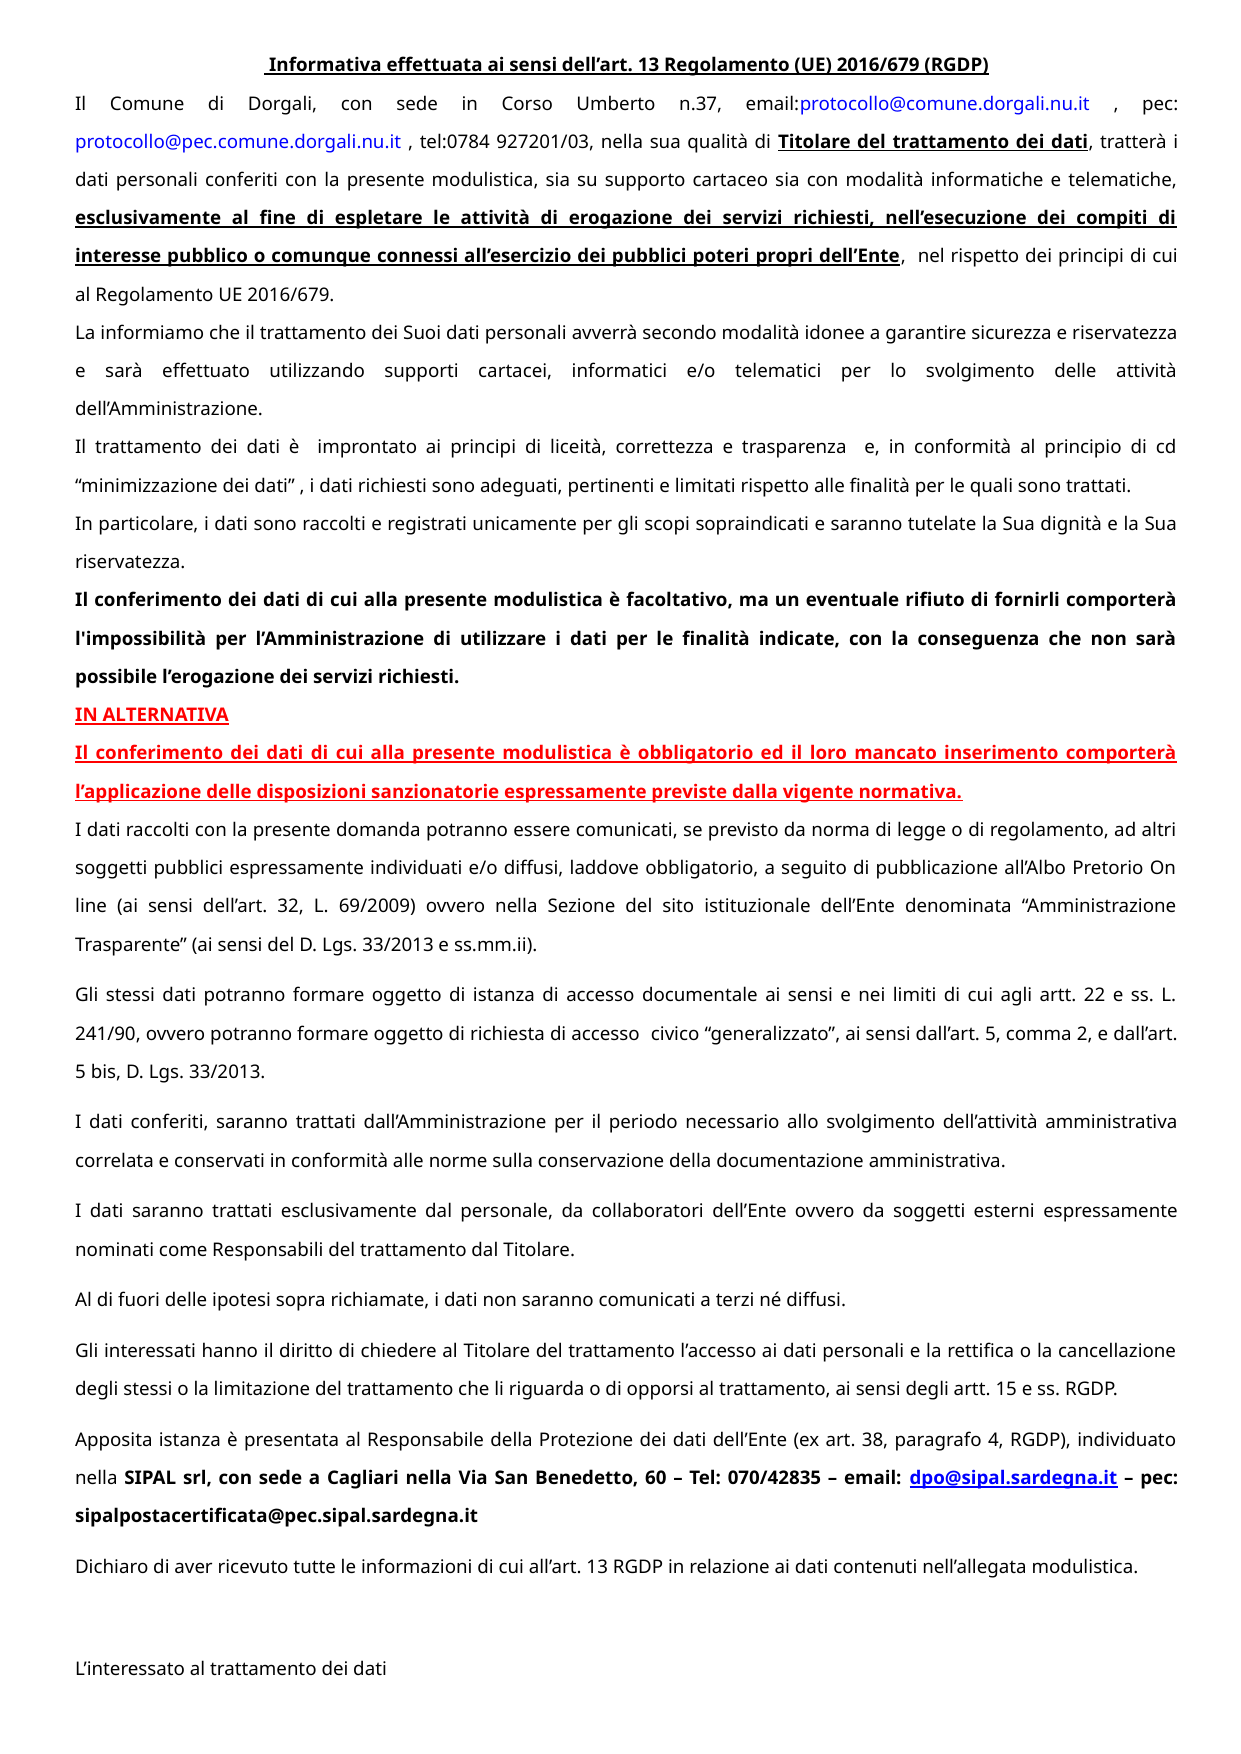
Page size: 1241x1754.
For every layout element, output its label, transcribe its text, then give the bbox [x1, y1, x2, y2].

text Il conferimento dei dati di cui alla presente modulistica è obbligatorio ed il loro mancato inserimento comporterà l’applicazione delle disposizioni sanzionatorie espressamente previste dalla vigente normativa. [75, 740, 1178, 803]
text In particolare, i dati sono raccolti e registrati unicamente per gli scopi sopraindicati e saranno tutelate la Sua dignità e la Sua riservatezza. [75, 510, 1178, 574]
text Al di fuori delle ipotesi sopra richiamate, i dati non saranno comunicati a terzi né diffusi. [75, 1287, 1178, 1312]
text Apposita istanza è presentata al Responsabile della Protezione dei dati dell’Ente (ex art. 38, paragrafo 4, RGDP), individuato nella SIPAL srl, con sede a Cagliari nella Via San Benedetto, 60 – Tel: 070/42835 – email: dpo@sipal.sardegna.it – pec: sipalpostacertificata@pec.sipal.sardegna.it [75, 1426, 1178, 1528]
text Dichiaro di aver ricevuto tutte le informazioni di cui all’art. 13 RGDP in relazione ai dati contenuti nell’allegata modulistica. [75, 1553, 1178, 1579]
text Il conferimento dei dati di cui alla presente modulistica è facoltativo, ma un eventuale rifiuto di fornirli comporterà l'impossibilità per l’Amministrazione di utilizzare i dati per le finalità indicate, con la conseguenza che non sarà possibile l’erogazione dei servizi richiesti. [75, 587, 1178, 689]
text IN ALTERNATIVA [75, 701, 1178, 727]
text I dati conferiti, saranno trattati dall’Amministrazione per il periodo necessario allo svolgimento dell’attività amministrativa correlata e conservati in conformità alle norme sulla conservazione della documentazione amministrativa. [75, 1109, 1178, 1172]
text Il Comune di Dorgali, con sede in Corso Umberto n.37, email:protocollo@comune.dorgali.nu.it , pec: protocollo@pec.comune.dorgali.nu.it , tel:0784 927201/03, nella sua qualità di Titolare del trattamento dei dati, tratterà i dati personali conferiti con la presente modulistica, sia su supporto cartaceo sia con modalità informatiche e telematiche, esclusivamente al fine di espletare le attività di erogazione dei servizi richiesti, nell’esecuzione dei compiti di interesse pubblico o comunque connessi all’esercizio dei pubblici poteri propri dell’Ente, nel rispetto dei principi di cui al Regolamento UE 2016/679. [75, 90, 1178, 306]
text L’interessato al trattamento dei dati [75, 1655, 1178, 1681]
text Il trattamento dei dati è improntato ai principi di liceità, correttezza e trasparenza e, in conformità al principio di cd “minimizzazione dei dati” , i dati richiesti sono adeguati, pertinenti e limitati rispetto alle finalità per le quali sono trattati. [75, 434, 1178, 498]
text Gli interessati hanno il diritto di chiedere al Titolare del trattamento l’accesso ai dati personali e la rettifica o la cancellazione degli stessi o la limitazione del trattamento che li riguarda o di opporsi al trattamento, ai sensi degli artt. 15 e ss. RGDP. [75, 1337, 1178, 1401]
text La informiamo che il trattamento dei Suoi dati personali avverrà secondo modalità idonee a garantire sicurezza e riservatezza e sarà effettuato utilizzando supporti cartacei, informatici e/o telematici per lo svolgimento delle attività dell’Amministrazione. [75, 319, 1178, 421]
text Informativa effettuata ai sensi dell’art. 13 Regolamento (UE) 2016/679 (RGDP) [75, 52, 1178, 77]
text I dati raccolti con la presente domanda potranno essere comunicati, se previsto da norma di legge o di regolamento, ad altri soggetti pubblici espressamente individuati e/o diffusi, laddove obbligatorio, a seguito di pubblicazione all’Albo Pretorio On line (ai sensi dell’art. 32, L. 69/2009) ovvero nella Sezione del sito istituzionale dell’Ente denominata “Amministrazione Trasparente” (ai sensi del D. Lgs. 33/2013 e ss.mm.ii). [75, 816, 1178, 956]
text Gli stessi dati potranno formare oggetto di istanza di accesso documentale ai sensi e nei limiti di cui agli artt. 22 e ss. L. 241/90, ovvero potranno formare oggetto di richiesta di accesso civico “generalizzato”, ai sensi dall’art. 5, comma 2, e dall’art. 5 bis, D. Lgs. 33/2013. [75, 982, 1178, 1083]
text I dati saranno trattati esclusivamente dal personale, da collaboratori dell’Ente ovvero da soggetti esterni espressamente nominati come Responsabili del trattamento dal Titolare. [75, 1198, 1178, 1261]
